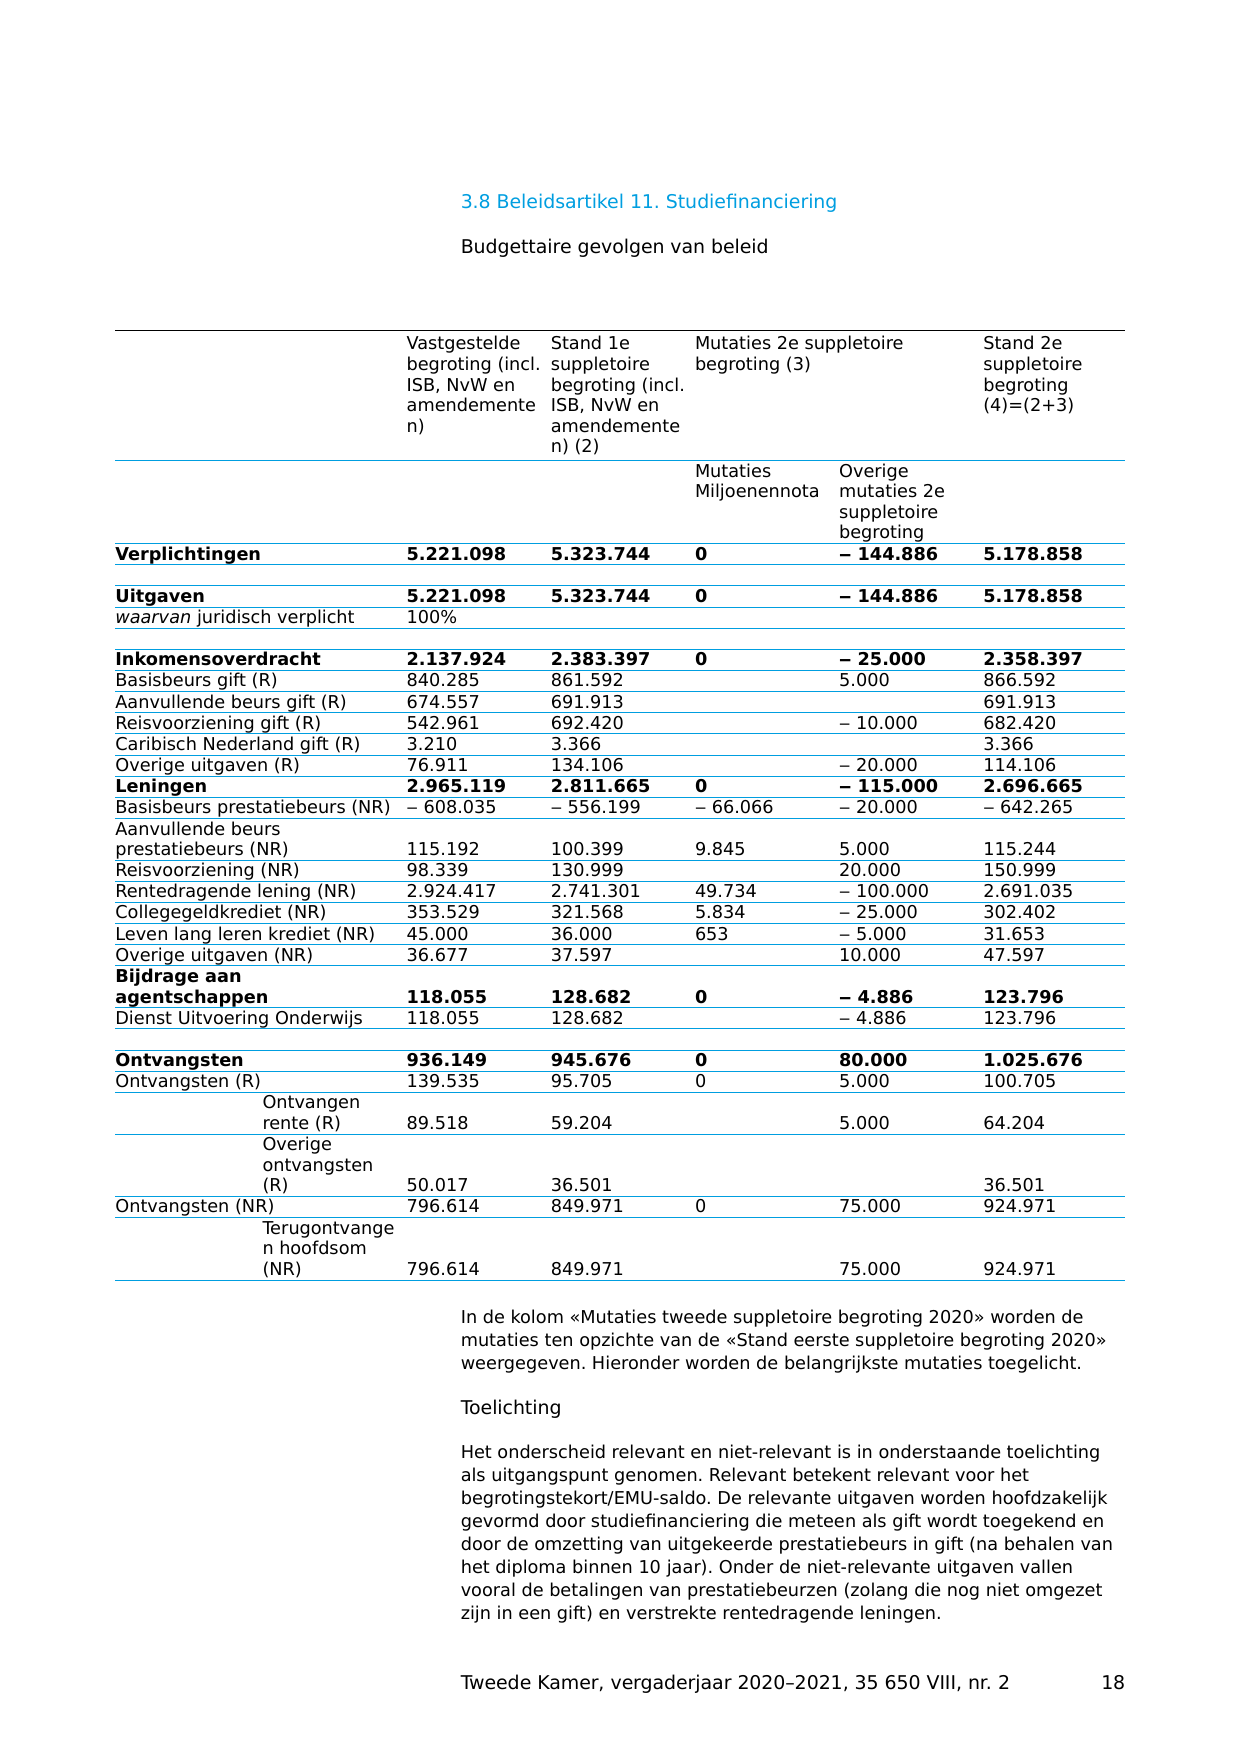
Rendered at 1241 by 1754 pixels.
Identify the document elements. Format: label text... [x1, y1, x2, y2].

table_cell 5.000 [836, 1072, 980, 1092]
table_cell 5.000 [836, 1093, 980, 1133]
table_cell Rentedragende lening (NR) [115, 882, 403, 902]
table_cell [404, 1029, 548, 1049]
table_cell 36.000 [548, 924, 692, 944]
table_cell [115, 1029, 259, 1049]
table_cell 5.178.858 [980, 586, 1125, 606]
title Toelichting [461, 1397, 1125, 1441]
table_cell 924.971 [980, 1197, 1125, 1217]
table_cell ‒ 144.886 [836, 586, 980, 606]
table_cell [692, 1218, 836, 1279]
table_cell [404, 565, 548, 585]
table_cell [692, 1093, 836, 1133]
table_cell [692, 734, 836, 754]
table_cell [692, 1008, 836, 1028]
table_cell 0 [692, 966, 836, 1007]
table_cell Stand 1e suppletoire begroting (incl. ISB, NvW en amendementen) (2) [548, 331, 692, 460]
table_cell Overige ontvangsten (R) [259, 1135, 403, 1196]
table_cell [836, 629, 980, 649]
table_cell ‒ 66.066 [692, 798, 836, 818]
table_cell [404, 461, 548, 543]
table_cell Vastgestelde begroting (incl. ISB, NvW en amendementen) [404, 331, 548, 460]
table_cell [115, 565, 259, 585]
table_cell Terugontvangen hoofdsom (NR) [259, 1218, 403, 1279]
table_cell 75.000 [836, 1197, 980, 1217]
table_cell 36.677 [404, 945, 548, 965]
table_cell 2.924.417 [404, 882, 548, 902]
table_cell 59.204 [548, 1093, 692, 1133]
table_cell Reisvoorziening gift (R) [115, 713, 403, 733]
table_cell 2.137.924 [404, 650, 548, 670]
table_cell 0 [692, 650, 836, 670]
table_cell 31.653 [980, 924, 1125, 944]
table_cell 49.734 [692, 882, 836, 902]
table_cell 866.592 [980, 671, 1125, 691]
table_cell 2.741.301 [548, 882, 692, 902]
table_cell Leningen [115, 777, 403, 797]
table_cell [980, 608, 1125, 628]
table_cell 36.501 [980, 1135, 1125, 1196]
table_cell [692, 671, 836, 691]
table_cell Uitgaven [115, 586, 403, 606]
table_cell 674.557 [404, 692, 548, 712]
table_cell Inkomensoverdracht [115, 650, 403, 670]
table_cell ‒ 608.035 [404, 798, 548, 818]
table_cell 924.971 [980, 1218, 1125, 1279]
table_cell 95.705 [548, 1072, 692, 1092]
table_cell [836, 734, 980, 754]
table_cell [115, 461, 259, 543]
table_cell 100% [404, 608, 548, 628]
table_cell [692, 945, 836, 965]
table_cell [836, 1135, 980, 1196]
table_cell 861.592 [548, 671, 692, 691]
table_cell 2.811.665 [548, 777, 692, 797]
table_cell Mutaties 2e suppletoire begroting (3) [692, 331, 980, 460]
table_cell 2.696.665 [980, 777, 1125, 797]
table_cell [692, 713, 836, 733]
table_cell 36.501 [548, 1135, 692, 1196]
table_cell Ontvangen rente (R) [259, 1093, 403, 1133]
table_cell 128.682 [548, 966, 692, 1007]
table_cell ‒ 4.886 [836, 1008, 980, 1028]
table_cell 849.971 [548, 1218, 692, 1279]
table_cell 3.366 [548, 734, 692, 754]
table_cell 945.676 [548, 1051, 692, 1071]
table_cell [548, 565, 692, 585]
table_cell 321.568 [548, 903, 692, 923]
table_cell 5.000 [836, 671, 980, 691]
table_cell 75.000 [836, 1218, 980, 1279]
table_cell Bijdrage aan agentschappen [115, 966, 403, 1007]
table_cell Basisbeurs gift (R) [115, 671, 403, 691]
table_cell Aanvullende beurs gift (R) [115, 692, 403, 712]
table_cell Aanvullende beurs prestatiebeurs (NR) [115, 819, 403, 860]
table_cell [980, 461, 1125, 543]
table_cell [548, 1029, 692, 1049]
table_cell 45.000 [404, 924, 548, 944]
table_cell 5.323.744 [548, 586, 692, 606]
table_cell 5.323.744 [548, 544, 692, 564]
table_cell 5.221.098 [404, 586, 548, 606]
table_cell Caribisch Nederland gift (R) [115, 734, 403, 754]
table_cell 849.971 [548, 1197, 692, 1217]
table_cell 115.244 [980, 819, 1125, 860]
table_cell Leven lang leren krediet (NR) [115, 924, 403, 944]
table_cell Verplichtingen [115, 544, 403, 564]
table_cell Ontvangsten [115, 1051, 403, 1071]
table_cell ‒ 4.886 [836, 966, 980, 1007]
table_cell ‒ 556.199 [548, 798, 692, 818]
table_cell 653 [692, 924, 836, 944]
table_cell 47.597 [980, 945, 1125, 965]
table_cell 115.192 [404, 819, 548, 860]
table_cell 0 [692, 1197, 836, 1217]
table_cell [259, 629, 403, 649]
table_cell 542.961 [404, 713, 548, 733]
table_cell 89.518 [404, 1093, 548, 1133]
table_cell [259, 461, 403, 543]
table_cell [548, 629, 692, 649]
table_cell 134.106 [548, 756, 692, 776]
table_cell 114.106 [980, 756, 1125, 776]
table_cell Overige uitgaven (NR) [115, 945, 403, 965]
table_cell 64.204 [980, 1093, 1125, 1133]
table_cell [836, 692, 980, 712]
table_cell [115, 629, 259, 649]
table_cell 1.025.676 [980, 1051, 1125, 1071]
table_cell 796.614 [404, 1218, 548, 1279]
table_cell 139.535 [404, 1072, 548, 1092]
text Het onderscheid relevant en niet-relevant is in onderstaande toelichting als uitgangspunt genomen. Relevant betekent relevant voor het begrotingstekort/EMU-saldo. De relevante uitgaven worden hoofdzakelijk gevormd door studiefinanciering die meteen als gift wordt toegekend en door de omzetting van uitgekeerde prestatiebeurs in gift (na behalen van het diploma binnen 10 jaar). Onder de niet-relevante uitgaven vallen vooral de betalingen van prestatiebeurzen (zolang die nog niet omgezet zijn in een gift) en verstrekte rentedragende leningen. [461, 1441, 1125, 1624]
table_cell 100.399 [548, 819, 692, 860]
table_cell 692.420 [548, 713, 692, 733]
table_cell [692, 629, 836, 649]
table_cell 10.000 [836, 945, 980, 965]
table_cell Overige mutaties 2e suppletoire begroting [836, 461, 980, 543]
table_cell [692, 565, 836, 585]
table_cell ‒ 25.000 [836, 650, 980, 670]
table_cell 840.285 [404, 671, 548, 691]
table_cell 691.913 [980, 692, 1125, 712]
table_cell 0 [692, 1051, 836, 1071]
table_cell 0 [692, 544, 836, 564]
table_cell 9.845 [692, 819, 836, 860]
table_cell Basisbeurs prestatiebeurs (NR) [115, 798, 403, 818]
table_cell 5.221.098 [404, 544, 548, 564]
title Budgettaire gevolgen van beleid [461, 236, 1125, 258]
table_cell 682.420 [980, 713, 1125, 733]
table_cell [115, 1093, 259, 1133]
table_cell 50.017 [404, 1135, 548, 1196]
table_cell Stand 2e suppletoire begroting (4)=(2+3) [980, 331, 1125, 460]
table_cell ‒ 115.000 [836, 777, 980, 797]
table_cell [980, 565, 1125, 585]
table_cell Ontvangsten (NR) [115, 1197, 403, 1217]
table_cell [115, 1135, 259, 1196]
table_cell 150.999 [980, 861, 1125, 881]
table_cell 691.913 [548, 692, 692, 712]
table_cell ‒ 10.000 [836, 713, 980, 733]
table_cell 5.178.858 [980, 544, 1125, 564]
table_cell 936.149 [404, 1051, 548, 1071]
table_cell [259, 331, 403, 460]
table_cell ‒ 144.886 [836, 544, 980, 564]
table_cell 353.529 [404, 903, 548, 923]
table_cell 123.796 [980, 1008, 1125, 1028]
text In de kolom «Mutaties tweede suppletoire begroting 2020» worden de mutaties ten opzichte van de «Stand eerste suppletoire begroting 2020» weergegeven. Hieronder worden de belangrijkste mutaties toegelicht. [461, 1305, 1125, 1374]
table_cell [404, 629, 548, 649]
table_cell ‒ 20.000 [836, 756, 980, 776]
table_cell 37.597 [548, 945, 692, 965]
table_cell ‒ 642.265 [980, 798, 1125, 818]
table_cell 80.000 [836, 1051, 980, 1071]
table_cell 123.796 [980, 966, 1125, 1007]
table_cell 5.000 [836, 819, 980, 860]
table_cell 3.366 [980, 734, 1125, 754]
table_cell 98.339 [404, 861, 548, 881]
table_cell 302.402 [980, 903, 1125, 923]
table_header Tabel 11 Budgettaire gevolgen van beleid, beleidsartikel 11 (Tweede suppletoire begroting) (bedragen x € 1.000) [115, 282, 1125, 330]
table_cell [115, 1218, 259, 1279]
title 3.8 Beleidsartikel 11. Studiefinanciering [461, 191, 1125, 213]
table_cell 118.055 [404, 1008, 548, 1028]
table_cell ‒ 5.000 [836, 924, 980, 944]
table_cell 100.705 [980, 1072, 1125, 1092]
table_cell [259, 565, 403, 585]
table_cell ‒ 100.000 [836, 882, 980, 902]
table_cell 2.691.035 [980, 882, 1125, 902]
table_cell [692, 692, 836, 712]
table_cell [692, 1029, 836, 1049]
table_cell [692, 756, 836, 776]
table_cell [692, 608, 836, 628]
table_cell 0 [692, 777, 836, 797]
table_cell [836, 1029, 980, 1049]
table_cell 2.383.397 [548, 650, 692, 670]
table_cell 0 [692, 1072, 836, 1092]
table_cell 5.834 [692, 903, 836, 923]
table_cell Overige uitgaven (R) [115, 756, 403, 776]
table_cell ‒ 25.000 [836, 903, 980, 923]
table_cell [692, 1135, 836, 1196]
table_cell [836, 608, 980, 628]
table_cell Mutaties Miljoenennota [692, 461, 836, 543]
table_cell 2.358.397 [980, 650, 1125, 670]
table_cell ‒ 20.000 [836, 798, 980, 818]
table_cell Collegegeldkrediet (NR) [115, 903, 403, 923]
table_cell 3.210 [404, 734, 548, 754]
table_cell 118.055 [404, 966, 548, 1007]
table_cell waarvan juridisch verplicht [115, 608, 403, 628]
table_cell Ontvangsten (R) [115, 1072, 403, 1092]
table_cell 20.000 [836, 861, 980, 881]
table_cell [692, 861, 836, 881]
table_cell Reisvoorziening (NR) [115, 861, 403, 881]
table_cell 76.911 [404, 756, 548, 776]
table_cell 796.614 [404, 1197, 548, 1217]
table_cell [980, 1029, 1125, 1049]
table_cell 128.682 [548, 1008, 692, 1028]
table_cell 2.965.119 [404, 777, 548, 797]
table_cell [259, 1029, 403, 1049]
table_cell [836, 565, 980, 585]
table_cell [980, 629, 1125, 649]
table_cell [548, 461, 692, 543]
table_cell [115, 331, 259, 460]
table_cell Dienst Uitvoering Onderwijs [115, 1008, 403, 1028]
table_cell 0 [692, 586, 836, 606]
table_cell 130.999 [548, 861, 692, 881]
table_cell [548, 608, 692, 628]
